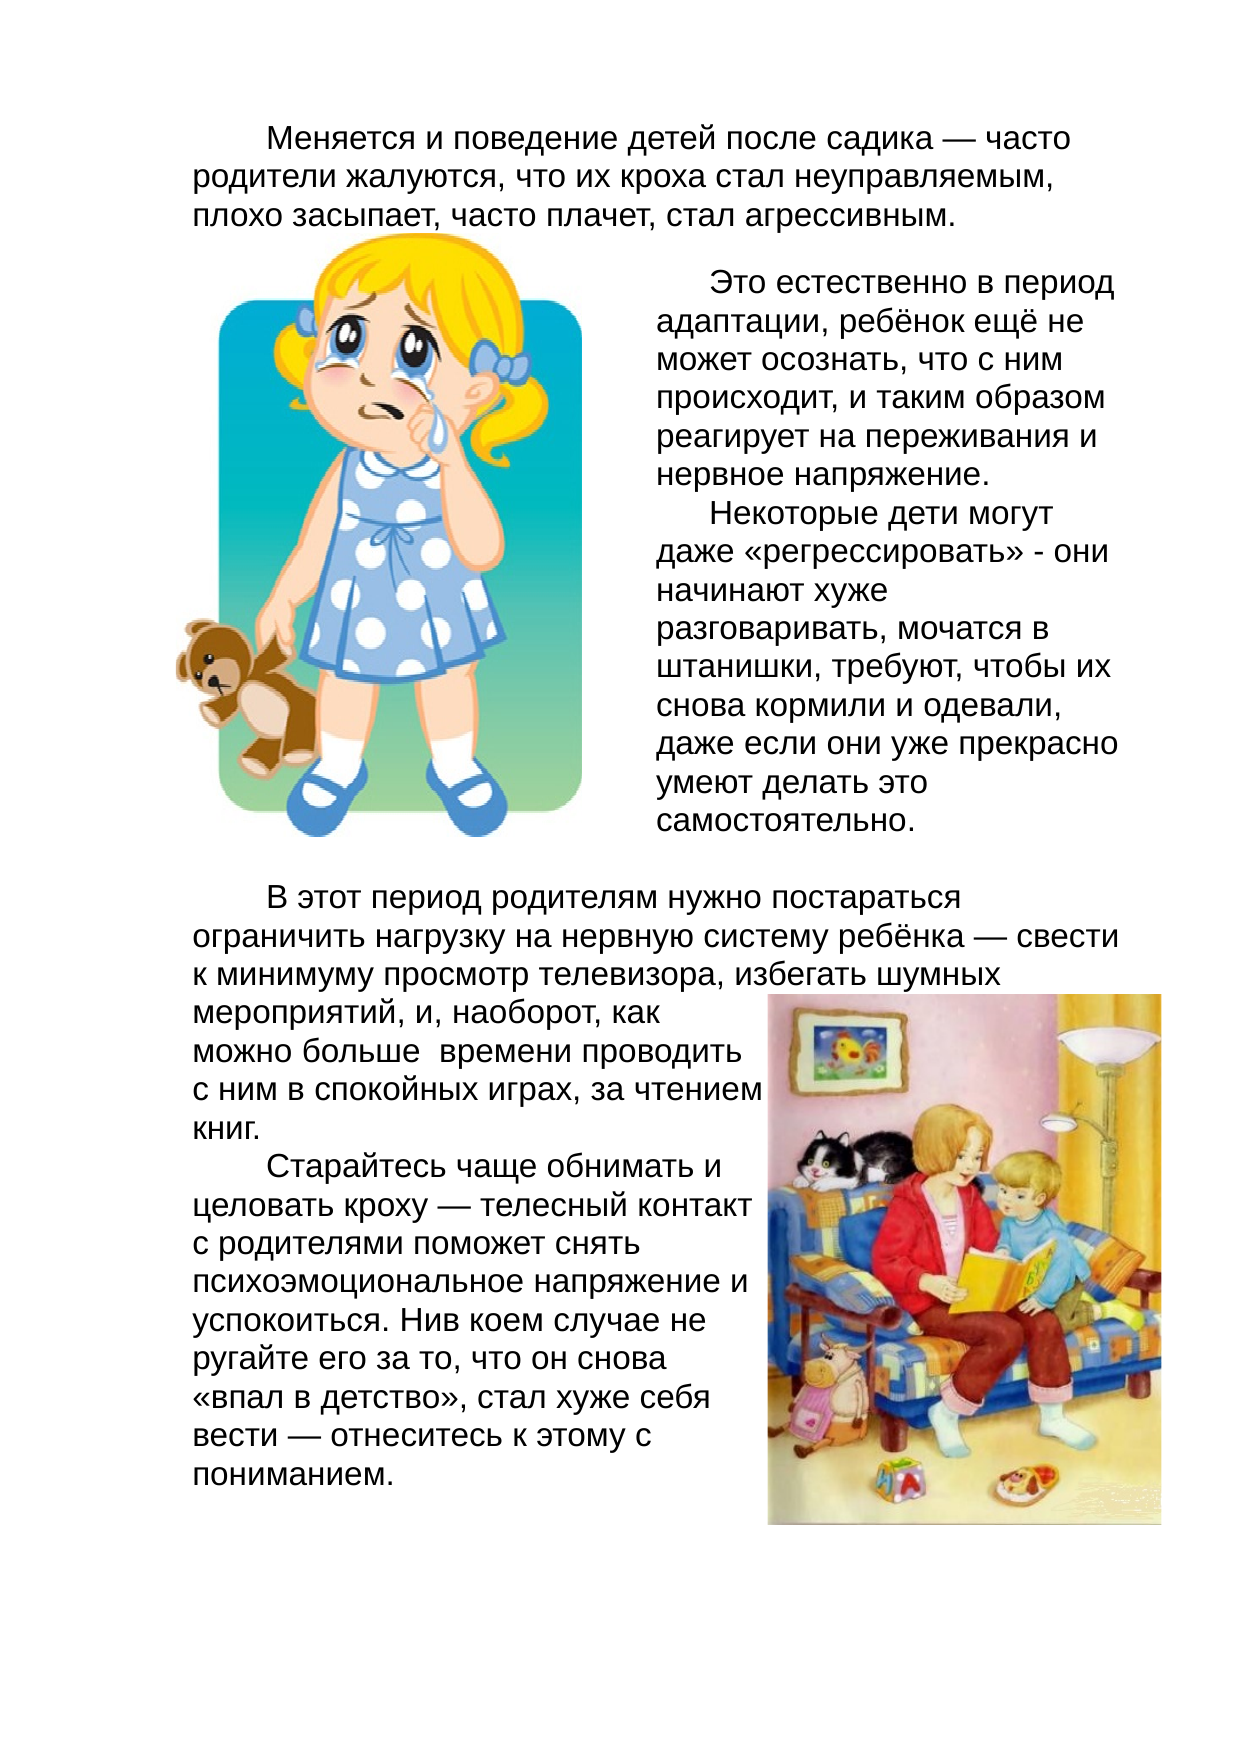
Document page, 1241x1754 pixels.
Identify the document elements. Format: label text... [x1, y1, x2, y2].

text Некоторые дети могут даже «регрессировать» - они начинают хуже разговаривать, мочатся в штанишки, требуют, чтобы их снова кормили и одевали, даже если они уже прекрасно умеют делать это самостоятельно. [192, 493, 1122, 839]
text Старайтесь чаще обнимать и целовать кроху — телесный контакт с родителями поможет снять психоэмоциональное напряжение и успокоиться. Нив коем случае не ругайте его за то, что он снова «впал в детство», стал хуже себя вести — отнеситесь к этому с пониманием. [192, 1146, 767, 1492]
text Меняется и поведение детей после садика — часто родители жалуются, что их кроха стал неуправляемым, плохо засыпает, часто плачет, стал агрессивным. [192, 118, 1122, 233]
text В этот период родителям нужно постараться ограничить нагрузку на нервную систему ребёнка — свести к минимуму просмотр телевизора, избегать шумных мероприятий, и, наоборот, как можно больше времени проводить с ним в спокойных играх, за чтением книг. [192, 877, 1122, 1146]
text Это естественно в период адаптации, ребёнок ещё не может осознать, что с ним происходит, и таким образом реагирует на переживания и нервное напряжение. [582, 262, 1122, 493]
